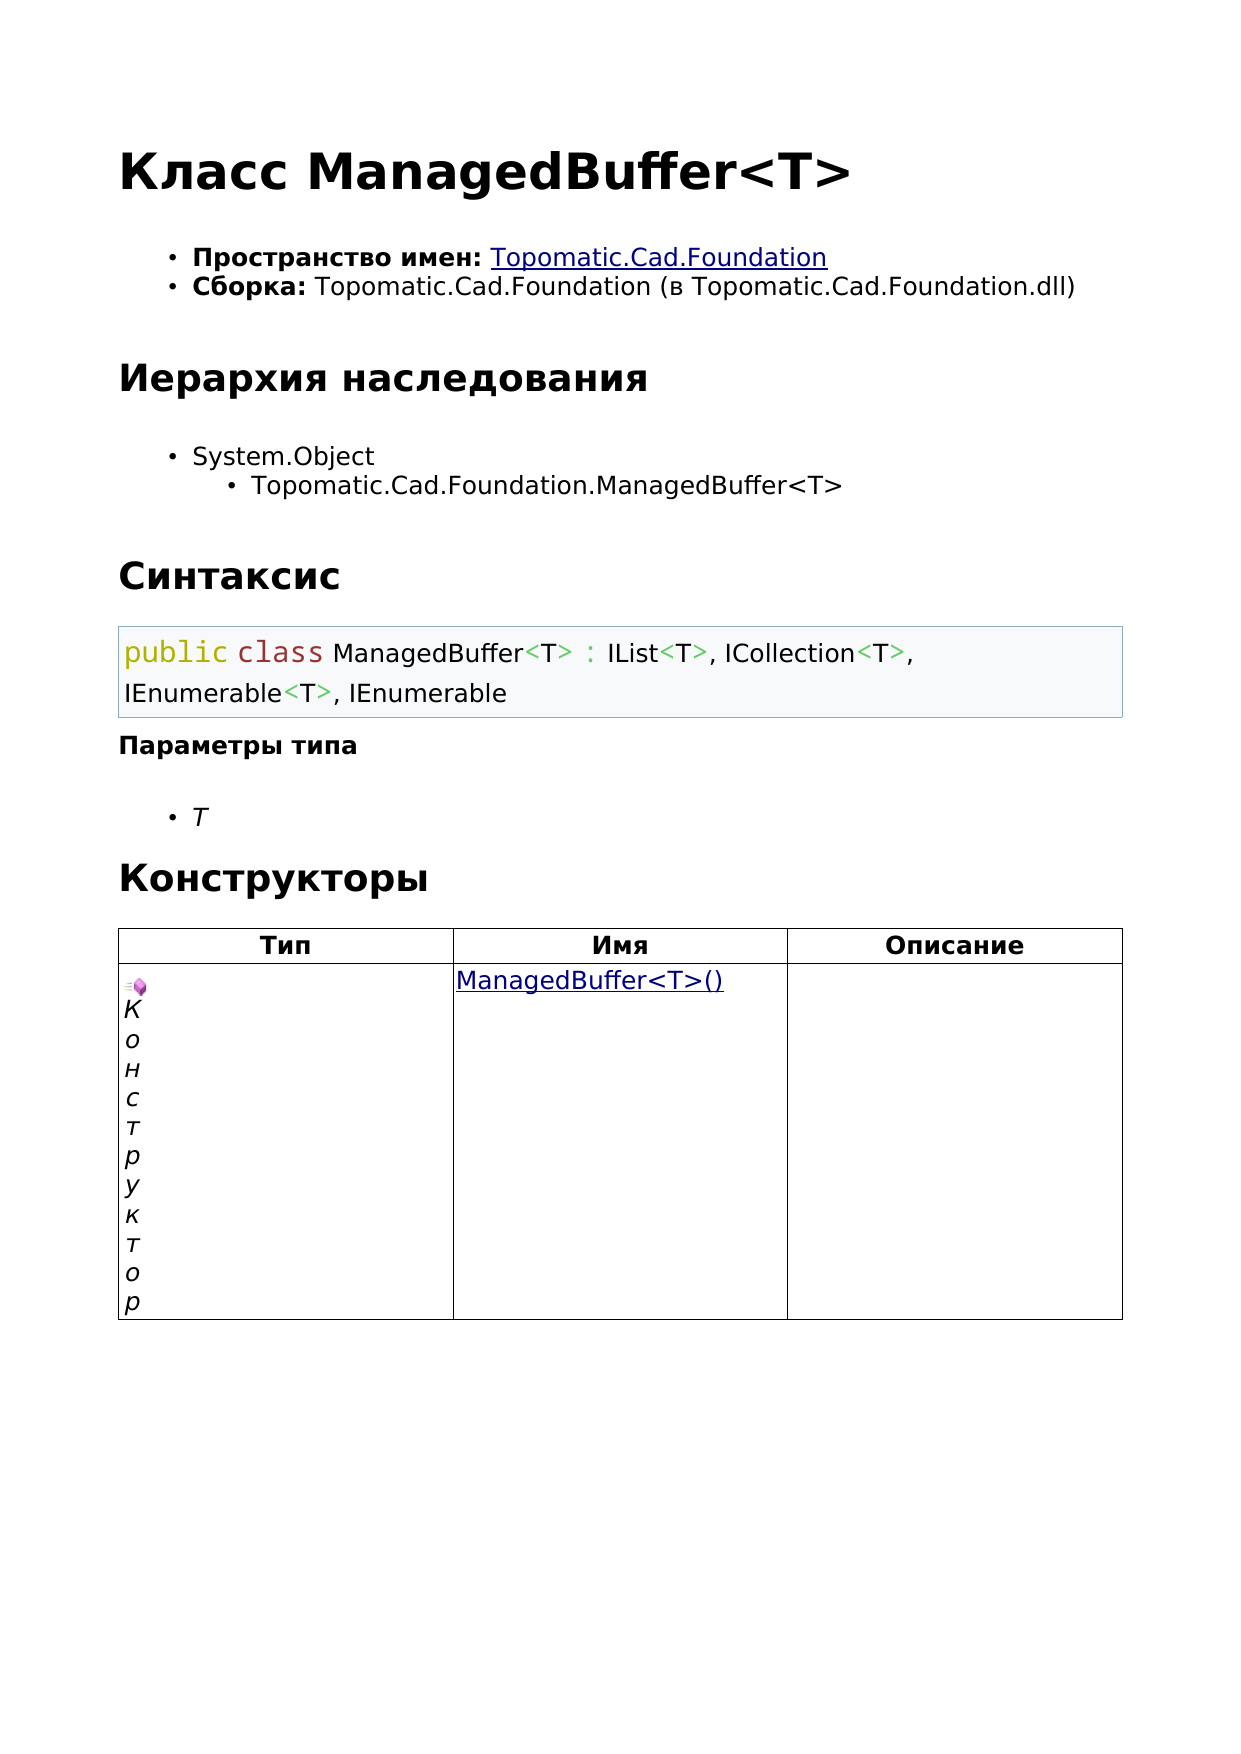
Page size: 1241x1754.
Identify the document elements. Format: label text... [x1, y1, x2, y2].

list Topomatic.Cad.Foundation.ManagedBuffer<T> [236, 471, 1122, 500]
list Пространство имен: Topomatic.Cad.Foundation [177, 243, 1122, 272]
table_header Тип [119, 929, 453, 963]
list System.Object [177, 442, 1122, 471]
picture [121, 978, 147, 996]
subtitle Класс ManagedBuffer<T> [118, 143, 1122, 201]
list T [177, 803, 1122, 832]
table_cell [119, 964, 453, 1319]
list Сборка: Topomatic.Cad.Foundation (в Topomatic.Cad.Foundation.dll) [177, 272, 1122, 302]
subtitle Иерархия наследования [118, 356, 1122, 400]
text Параметры типа [118, 732, 1122, 761]
table_header Имя [454, 929, 787, 963]
table_cell ManagedBuffer<T>() [454, 964, 787, 1319]
table_header public class ManagedBuffer<T> : IList<T>, ICollection<T>, IEnumerable<T>, IEnumerable [119, 627, 1122, 717]
table_cell [788, 964, 1122, 1319]
subtitle Синтаксис [118, 554, 1122, 598]
table_header Описание [788, 929, 1122, 963]
subtitle Конструкторы [118, 857, 1122, 901]
